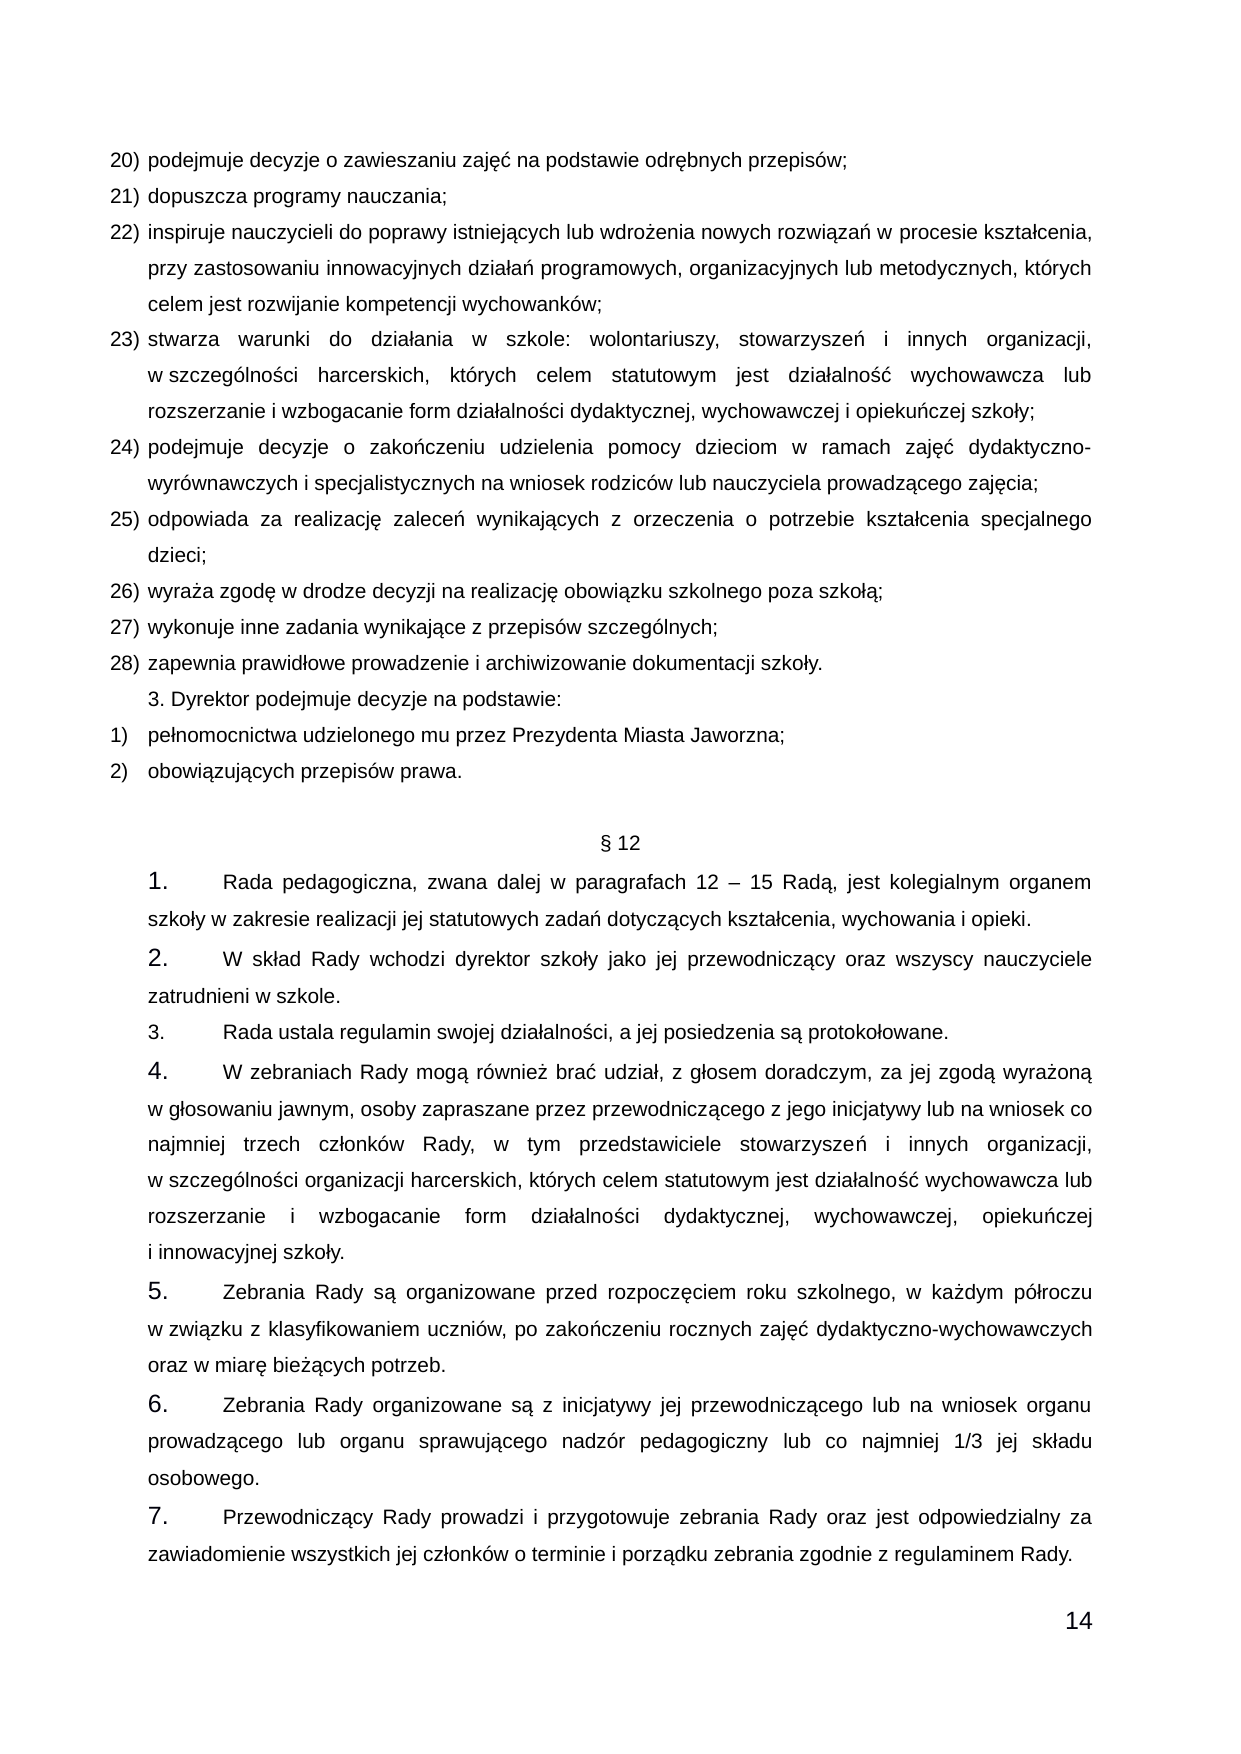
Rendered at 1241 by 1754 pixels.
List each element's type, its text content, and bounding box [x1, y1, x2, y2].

list Rada ustala regulamin swojej działalności, a jej posiedzenia są protokołowane. [148, 1020, 1093, 1044]
list obowiązujących przepisów prawa. [110, 758, 1093, 782]
list Zebrania Rady organizowane są z inicjatywy jej przewodniczącego lub na wniosek organu prowadzącego lub organu sprawującego nadzór pedagogiczny lub co najmniej 1/3 jej składu osobowego. [148, 1389, 1093, 1489]
list zapewnia prawidłowe prowadzenie i archiwizowanie dokumentacji szkoły. [110, 651, 1093, 675]
list dopuszcza programy nauczania; [110, 183, 1093, 207]
list W skład Rady wchodzi dyrektor szkoły jako jej przewodniczący oraz wszyscy nauczyciele zatrudnieni w szkole. [148, 943, 1093, 1008]
list podejmuje decyzje o zakończeniu udzielenia pomocy dzieciom w ramach zajęć dydaktyczno-wyrównawczych i specjalistycznych na wniosek rodziców lub nauczyciela prowadzącego zajęcia; [110, 435, 1093, 495]
list inspiruje nauczycieli do poprawy istniejących lub wdrożenia nowych rozwiązań w procesie kształcenia, przy zastosowaniu innowacyjnych działań programowych, organizacyjnych lub metodycznych, których celem jest rozwijanie kompetencji wychowanków; [110, 219, 1093, 315]
list Rada pedagogiczna, zwana dalej w paragrafach 12 – 15 Radą, jest kolegialnym organem szkoły w zakresie realizacji jej statutowych zadań dotyczących kształcenia, wychowania i opieki. [148, 866, 1093, 931]
list W zebraniach Rady mogą również brać udział, z głosem doradczym, za jej zgodą wyrażoną w głosowaniu jawnym, osoby zapraszane przez przewodniczącego z jego inicjatywy lub na wniosek co najmniej trzech członków Rady, w tym przedstawiciele stowarzyszeń i innych organizacji, w szczególności organizacji harcerskich, których celem statutowym jest działalność wychowawcza lub rozszerzanie i wzbogacanie form działalności dydaktycznej, wychowawczej, opiekuńczej i innowacyjnej szkoły. [148, 1056, 1093, 1264]
list Zebrania Rady są organizowane przed rozpoczęciem roku szkolnego, w każdym półroczu w związku z klasyfikowaniem uczniów, po zakończeniu rocznych zajęć dydaktyczno-wychowawczych oraz w miarę bieżących potrzeb. [148, 1276, 1093, 1377]
list Przewodniczący Rady prowadzi i przygotowuje zebrania Rady oraz jest odpowiedzialny za zawiadomienie wszystkich jej członków o terminie i porządku zebrania zgodnie z regulaminem Rady. [148, 1501, 1093, 1566]
text § 12 [148, 830, 1093, 854]
list wyraża zgodę w drodze decyzji na realizację obowiązku szkolnego poza szkołą; [110, 579, 1093, 603]
list pełnomocnictwa udzielonego mu przez Prezydenta Miasta Jaworzna; [110, 723, 1093, 747]
text 3. Dyrektor podejmuje decyzje na podstawie: [148, 687, 1093, 711]
list wykonuje inne zadania wynikające z przepisów szczególnych; [110, 615, 1093, 639]
list odpowiada za realizację zaleceń wynikających z orzeczenia o potrzebie kształcenia specjalnego dzieci; [110, 507, 1093, 567]
list podejmuje decyzje o zawieszaniu zajęć na podstawie odrębnych przepisów; [110, 148, 1093, 172]
list stwarza warunki do działania w szkole: wolontariuszy, stowarzyszeń i innych organizacji, w szczególności harcerskich, których celem statutowym jest działalność wychowawcza lub rozszerzanie i wzbogacanie form działalności dydaktycznej, wychowawczej i opiekuńczej szkoły; [110, 327, 1093, 423]
